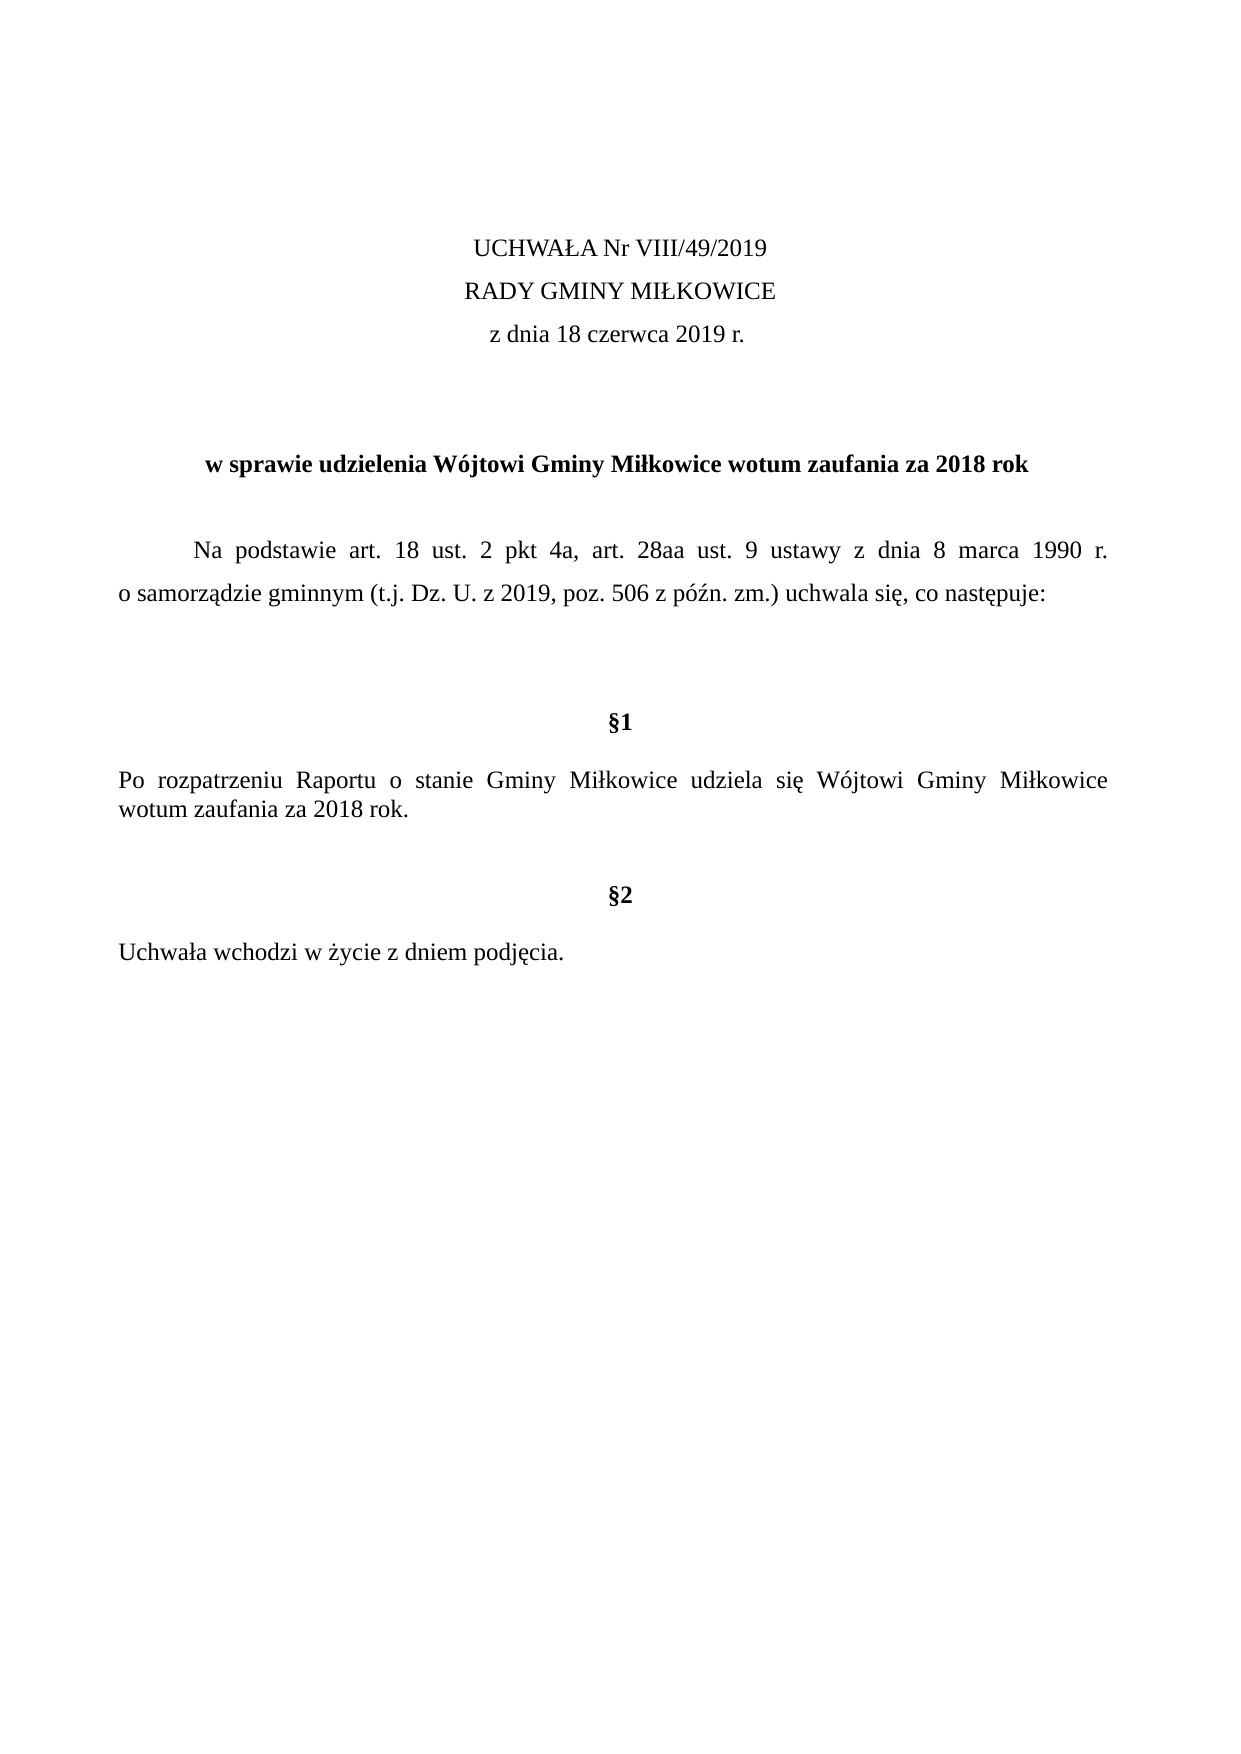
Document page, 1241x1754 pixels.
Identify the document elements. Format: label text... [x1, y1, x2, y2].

text RADY GMINY MIŁKOWICE [118, 276, 1122, 305]
text Na podstawie art. 18 ust. 2 pkt 4a, art. 28aa ust. 9 ustawy z dnia 8 marca 1990 r. o samorządzie gminnym (t.j. Dz. U. z 2019, poz. 506 z późn. zm.) uchwala się, co następuje: [118, 535, 1122, 607]
text Po rozpatrzeniu Raportu o stanie Gminy Miłkowice udziela się Wójtowi Gminy Miłkowice wotum zaufania za 2018 rok. [118, 736, 1122, 822]
text §2 [118, 880, 1122, 909]
text w sprawie udzielenia Wójtowi Gminy Miłkowice wotum zaufania za 2018 rok [118, 449, 1122, 477]
text §1 [118, 707, 1122, 736]
text Uchwała wchodzi w życie z dniem podjęcia. [118, 909, 1122, 966]
text z dnia 18 czerwca 2019 r. [118, 319, 1122, 348]
text UCHWAŁA Nr VIII/49/2019 [118, 233, 1122, 262]
